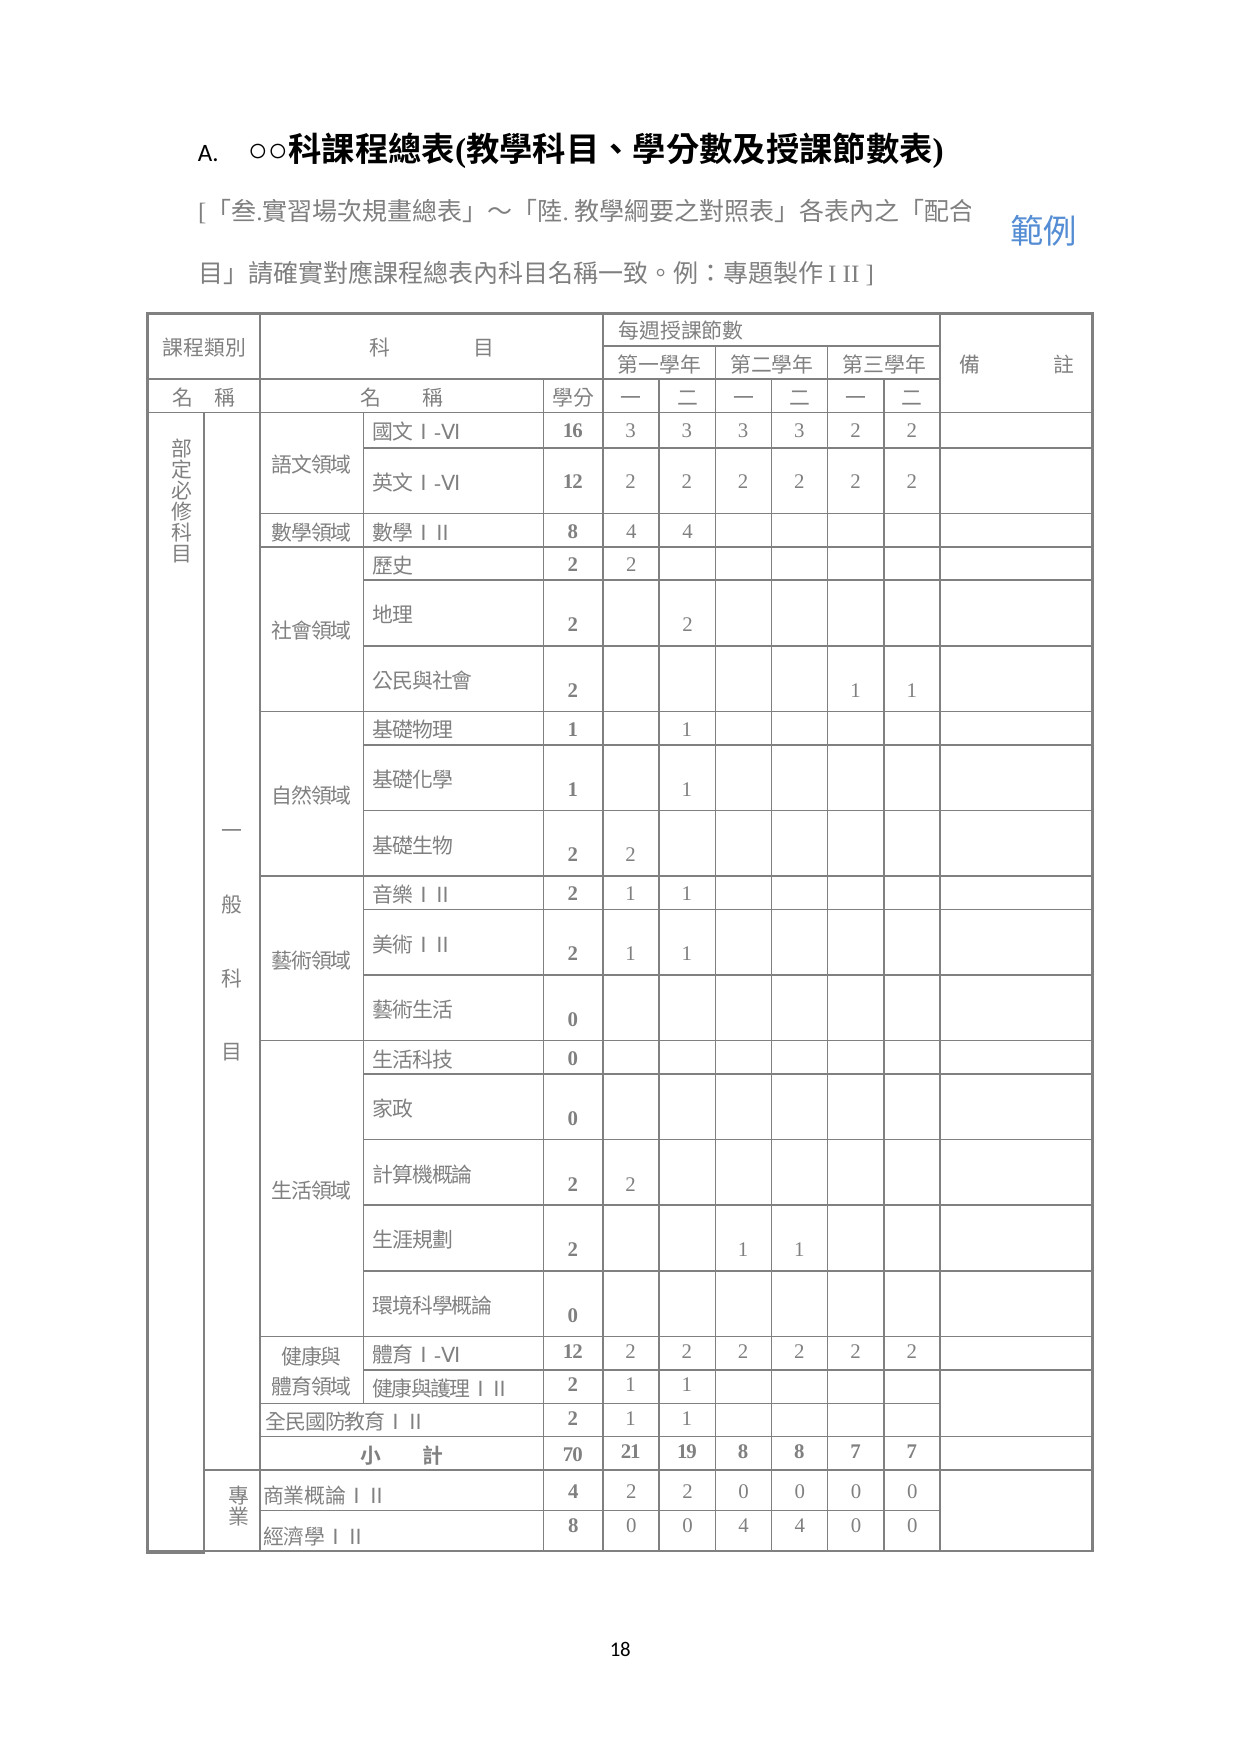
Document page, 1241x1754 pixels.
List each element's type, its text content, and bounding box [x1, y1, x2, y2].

table_cell [716, 877, 771, 908]
table_cell [772, 877, 827, 908]
table_cell [604, 712, 658, 744]
table_cell [660, 1075, 715, 1139]
table_cell 21 [604, 1437, 658, 1469]
table_cell [885, 910, 939, 974]
table_cell [660, 1272, 715, 1336]
table_cell [828, 746, 883, 809]
table_cell 0 [828, 1471, 883, 1510]
text 範例 [986, 205, 1076, 253]
table_cell 美術ⅠⅡ [364, 910, 543, 974]
table_cell 4 [604, 514, 658, 546]
table_cell [604, 1041, 658, 1073]
table_cell 2 [660, 1471, 715, 1510]
table_cell [604, 1206, 658, 1270]
table_cell [772, 1140, 827, 1204]
table_cell 4 [716, 1511, 771, 1550]
list ○○科課程總表(教學科目、學分數及授課節數表) [198, 105, 1092, 168]
table_cell [828, 581, 883, 645]
table_cell 一般科目 [205, 413, 259, 1469]
table_cell 藝術領域 [261, 877, 363, 1040]
table_cell [941, 449, 1091, 513]
table_cell 0 [544, 1041, 602, 1073]
table_cell [941, 1337, 1091, 1369]
table_cell 自然領域 [261, 712, 363, 875]
table_cell 2 [772, 1337, 827, 1369]
table_cell 生活科技 [364, 1041, 543, 1073]
table_cell 2 [885, 413, 939, 447]
table_cell [828, 712, 883, 744]
table_cell [828, 1206, 883, 1270]
table_cell 2 [544, 1404, 602, 1436]
table_cell [716, 811, 771, 875]
table_cell 健康與 體育領域 [261, 1337, 363, 1402]
table_cell [772, 746, 827, 809]
table_cell [828, 1140, 883, 1204]
table_cell [604, 746, 658, 809]
table_cell [828, 910, 883, 974]
table_cell [885, 746, 939, 809]
table_cell 1 [604, 910, 658, 974]
table_cell [660, 1041, 715, 1073]
table_cell 4 [660, 514, 715, 546]
table_cell 8 [544, 514, 602, 546]
table_cell [828, 1371, 883, 1402]
table_cell [828, 1404, 883, 1436]
table_cell 8 [716, 1437, 771, 1469]
table_cell [885, 712, 939, 744]
table_cell 2 [604, 548, 658, 579]
table_cell [716, 1140, 771, 1204]
table_cell 2 [544, 581, 602, 645]
table_cell [941, 1206, 1091, 1270]
table_cell [716, 1075, 771, 1139]
table_cell [828, 1041, 883, 1073]
table_cell 70 [544, 1437, 602, 1469]
table_cell [941, 811, 1091, 875]
table_cell 二 [772, 380, 827, 412]
table_header 每週授課節數 [604, 315, 939, 345]
table_cell [716, 548, 771, 579]
table_cell [716, 1404, 771, 1436]
table_cell [772, 1404, 827, 1436]
table_cell 2 [885, 449, 939, 513]
table_cell 0 [885, 1511, 939, 1550]
table_cell 社會領域 [261, 548, 363, 711]
table_cell 19 [660, 1437, 715, 1469]
table_cell 2 [544, 1371, 602, 1402]
table_cell 2 [660, 581, 715, 645]
table_cell [885, 1075, 939, 1139]
table_cell 2 [544, 910, 602, 974]
table_cell [828, 811, 883, 875]
table_cell [941, 514, 1091, 546]
table_header 課程類別 [149, 315, 259, 378]
table_cell [660, 1140, 715, 1204]
table_cell 2 [885, 1337, 939, 1369]
table_cell 2 [660, 449, 715, 513]
table_cell 2 [544, 548, 602, 579]
table_cell [885, 1041, 939, 1073]
table_cell 國文Ⅰ-Ⅵ [364, 413, 543, 447]
table_cell 數學領域 [261, 514, 363, 546]
table_cell 8 [544, 1511, 602, 1550]
table_cell [885, 1371, 939, 1402]
table_cell 二 [885, 380, 939, 412]
table_header 備 註 [941, 315, 1091, 412]
table_cell [885, 811, 939, 875]
table_cell [941, 1471, 1091, 1550]
table_cell 2 [604, 1337, 658, 1369]
table_cell [941, 1371, 1091, 1436]
table_cell [941, 1437, 1091, 1469]
table_cell [941, 746, 1091, 809]
table_cell 英文Ⅰ-Ⅵ [364, 449, 543, 513]
table_cell [885, 976, 939, 1040]
table_cell [772, 581, 827, 645]
table_cell 部定必修科目 [149, 413, 203, 1550]
table_cell [716, 514, 771, 546]
table_cell 3 [604, 413, 658, 447]
table_cell 生涯規劃 [364, 1206, 543, 1270]
table_cell 2 [604, 1471, 658, 1510]
table_cell [828, 1075, 883, 1139]
table_cell 2 [772, 449, 827, 513]
table_cell 第一學年 [604, 347, 715, 378]
table_cell [941, 1075, 1091, 1139]
table_cell 1 [716, 1206, 771, 1270]
table_cell 2 [544, 1206, 602, 1270]
table_cell [885, 1206, 939, 1270]
table_cell [941, 1041, 1091, 1073]
table_cell [660, 647, 715, 711]
table_cell 家政 [364, 1075, 543, 1139]
table_cell 2 [828, 449, 883, 513]
table_cell [772, 548, 827, 579]
table_cell 數學ⅠⅡ [364, 514, 543, 546]
table_cell 2 [544, 647, 602, 711]
table_cell 基礎化學 [364, 746, 543, 809]
table_cell [716, 910, 771, 974]
table_cell 商業概論ⅠⅡ [261, 1471, 543, 1510]
table_cell 公民與社會 [364, 647, 543, 711]
table_cell [716, 976, 771, 1040]
table_header 科 目 [261, 315, 602, 378]
table_cell 2 [828, 413, 883, 447]
table_cell 一 [604, 380, 658, 412]
table_cell 2 [544, 811, 602, 875]
table_cell 0 [828, 1511, 883, 1550]
table_cell [716, 712, 771, 744]
table_cell [660, 1206, 715, 1270]
table_cell [604, 1272, 658, 1336]
table_cell [941, 712, 1091, 744]
table_cell [772, 976, 827, 1040]
table_cell 2 [716, 449, 771, 513]
table_cell [604, 1075, 658, 1139]
table_cell [604, 976, 658, 1040]
table_cell 1 [660, 877, 715, 908]
table_cell [828, 976, 883, 1040]
table_cell 學分 [544, 380, 602, 412]
table_cell 基礎生物 [364, 811, 543, 875]
table_cell 基礎物理 [364, 712, 543, 744]
table_cell 1 [604, 1404, 658, 1436]
table_cell 體育Ⅰ-Ⅵ [364, 1337, 543, 1369]
table_cell [772, 910, 827, 974]
table_cell [716, 581, 771, 645]
table_cell [716, 1371, 771, 1402]
table_cell 語文領域 [261, 413, 363, 513]
table_cell 1 [828, 647, 883, 711]
table_cell [941, 877, 1091, 908]
table_cell 2 [544, 877, 602, 908]
table_cell 7 [828, 1437, 883, 1469]
table_cell [604, 647, 658, 711]
table_cell 1 [660, 1404, 715, 1436]
table_cell [885, 581, 939, 645]
table_cell [941, 548, 1091, 579]
table_cell 藝術生活 [364, 976, 543, 1040]
table_cell 1 [772, 1206, 827, 1270]
table_cell 0 [885, 1471, 939, 1510]
table_cell 3 [716, 413, 771, 447]
table_cell 1 [604, 1371, 658, 1402]
table_cell [772, 811, 827, 875]
table_cell 地理 [364, 581, 543, 645]
table_cell [828, 1272, 883, 1336]
table_cell 8 [772, 1437, 827, 1469]
table_cell 2 [660, 1337, 715, 1369]
table_cell 12 [544, 1337, 602, 1369]
table_cell 1 [660, 712, 715, 744]
table_cell 2 [716, 1337, 771, 1369]
table_cell 0 [604, 1511, 658, 1550]
table_cell 0 [544, 1075, 602, 1139]
table_cell 2 [604, 449, 658, 513]
table_cell [828, 877, 883, 908]
table_cell 0 [772, 1471, 827, 1510]
table_cell [885, 877, 939, 908]
table_cell 3 [660, 413, 715, 447]
table_cell 計算機概論 [364, 1140, 543, 1204]
table_cell [716, 647, 771, 711]
table_cell 小 計 [261, 1437, 543, 1469]
table_cell 一 [716, 380, 771, 412]
table_cell 專業科目 [205, 1471, 259, 1550]
table_cell 1 [660, 910, 715, 974]
table_cell 一 [828, 380, 883, 412]
table_cell [772, 1075, 827, 1139]
table_cell [941, 976, 1091, 1040]
table_cell 2 [828, 1337, 883, 1369]
table_cell 2 [604, 1140, 658, 1204]
table_cell 16 [544, 413, 602, 447]
table_cell [885, 1140, 939, 1204]
table_cell [772, 1041, 827, 1073]
table_cell 第三學年 [828, 347, 939, 378]
table_cell 環境科學概論 [364, 1272, 543, 1336]
table_cell [772, 647, 827, 711]
table_cell [716, 1272, 771, 1336]
table_cell 歷史 [364, 548, 543, 579]
table_cell [941, 581, 1091, 645]
table_cell 1 [885, 647, 939, 711]
table_cell 全民國防教育ⅠⅡ [261, 1404, 543, 1436]
table_cell [941, 1140, 1091, 1204]
table_cell [941, 647, 1091, 711]
table_cell 7 [885, 1437, 939, 1469]
table_cell 12 [544, 449, 602, 513]
table_cell [941, 413, 1091, 447]
table_cell 健康與護理ⅠⅡ [364, 1371, 543, 1402]
table_cell [941, 910, 1091, 974]
table_cell 1 [604, 877, 658, 908]
table_cell [772, 712, 827, 744]
table_cell [885, 1272, 939, 1336]
table_cell 3 [772, 413, 827, 447]
table_cell [941, 1272, 1091, 1336]
table_cell 0 [544, 976, 602, 1040]
table_cell [604, 581, 658, 645]
table_cell [660, 811, 715, 875]
table_cell 1 [660, 1371, 715, 1402]
table_cell [772, 514, 827, 546]
table_cell 生活領域 [261, 1041, 363, 1336]
table_cell [885, 548, 939, 579]
table_cell 0 [716, 1471, 771, 1510]
text [「叁.實習場次規畫總表」～「陸. 教學綱要之對照表」各表內之「配合課程科目」請確實對應課程總表內科目名稱一致。例：專題製作I II ] [198, 168, 1092, 293]
table_cell [772, 1272, 827, 1336]
table_cell 名 稱 [261, 380, 543, 412]
table_cell 1 [544, 746, 602, 809]
table_cell [885, 1404, 939, 1436]
table_cell [660, 548, 715, 579]
table_cell 4 [772, 1511, 827, 1550]
table_cell [828, 514, 883, 546]
table_cell [772, 1371, 827, 1402]
table_cell 2 [544, 1140, 602, 1204]
table_cell 1 [544, 712, 602, 744]
table_cell 名 稱 [149, 380, 259, 412]
table_cell [716, 1041, 771, 1073]
table_cell 4 [544, 1471, 602, 1510]
table_cell 2 [604, 811, 658, 875]
table_cell 1 [660, 746, 715, 809]
table_cell 二 [660, 380, 715, 412]
table_cell 0 [660, 1511, 715, 1550]
table_cell 0 [544, 1272, 602, 1336]
table_cell [828, 548, 883, 579]
table_cell [885, 514, 939, 546]
table_cell 音樂ⅠⅡ [364, 877, 543, 908]
table_cell [660, 976, 715, 1040]
table_cell 第二學年 [716, 347, 827, 378]
table_cell [716, 746, 771, 809]
table_cell 經濟學ⅠⅡ [261, 1511, 543, 1550]
